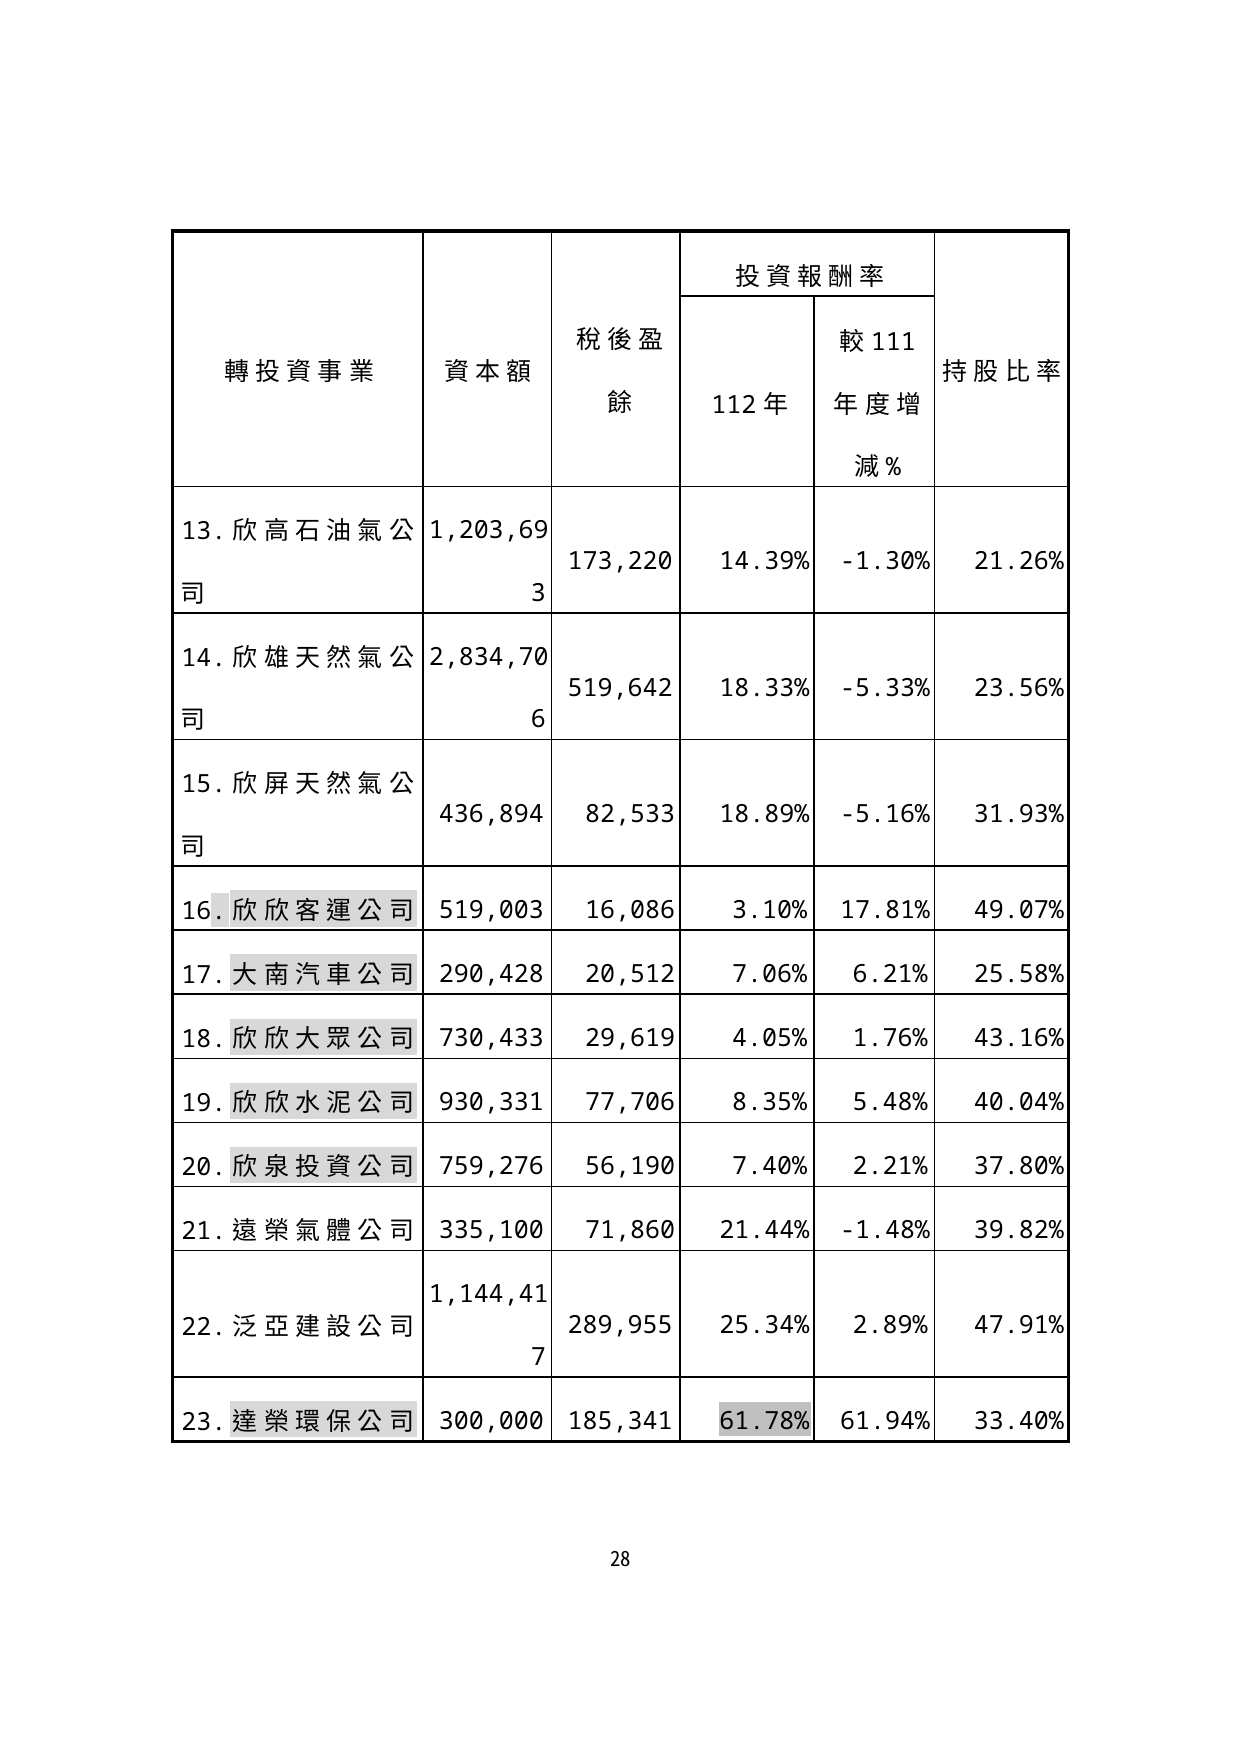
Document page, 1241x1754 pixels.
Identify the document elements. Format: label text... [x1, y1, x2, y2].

table_cell 6.21% [815, 931, 934, 993]
table_cell 43.16% [935, 995, 1067, 1057]
table_cell 14.39% [681, 487, 813, 612]
table_cell 49.07% [935, 867, 1067, 929]
table_cell 7.06% [681, 931, 813, 993]
table_cell 519,642 [552, 614, 679, 739]
table_cell 290,428 [424, 931, 551, 993]
table_header 轉投資事業 [174, 233, 422, 486]
table_cell 112年 [681, 297, 813, 486]
table_cell 22.泛亞建設公司 [174, 1251, 422, 1376]
table_cell 15.欣屏天然氣公司 [174, 740, 422, 865]
table_cell 730,433 [424, 995, 551, 1057]
table_header 持股比率 [935, 233, 1067, 486]
table_cell 16,086 [552, 867, 679, 929]
table_cell 173,220 [552, 487, 679, 612]
table_cell 16.欣欣客運公司 [174, 867, 422, 929]
table_cell 56,190 [552, 1123, 679, 1186]
table_cell 18.89% [681, 740, 813, 865]
table_header 資本額 [424, 233, 551, 486]
table_cell 61.78% [681, 1378, 813, 1440]
table_cell 5.48% [815, 1059, 934, 1121]
table_cell 7.40% [681, 1123, 813, 1186]
table_cell 25.34% [681, 1251, 813, 1376]
table_cell 20.欣泉投資公司 [174, 1123, 422, 1186]
table_cell 930,331 [424, 1059, 551, 1121]
table_cell 1.76% [815, 995, 934, 1057]
table_header 稅後盈餘 [552, 233, 679, 486]
table_cell 21.遠榮氣體公司 [174, 1187, 422, 1249]
table_cell 19.欣欣水泥公司 [174, 1059, 422, 1121]
table_cell 39.82% [935, 1187, 1067, 1249]
table_cell -1.48% [815, 1187, 934, 1249]
table_cell 20,512 [552, 931, 679, 993]
table_cell 13.欣高石油氣公司 [174, 487, 422, 612]
table_cell 8.35% [681, 1059, 813, 1121]
table_cell 37.80% [935, 1123, 1067, 1186]
table_cell 21.44% [681, 1187, 813, 1249]
table_cell 1,203,693 [424, 487, 551, 612]
table_cell 300,000 [424, 1378, 551, 1440]
table_cell 21.26% [935, 487, 1067, 612]
table_cell 4.05% [681, 995, 813, 1057]
table_cell 25.58% [935, 931, 1067, 993]
table_cell 759,276 [424, 1123, 551, 1186]
table_cell 1,144,417 [424, 1251, 551, 1376]
table_cell 289,955 [552, 1251, 679, 1376]
table_cell 40.04% [935, 1059, 1067, 1121]
table_cell 18.欣欣大眾公司 [174, 995, 422, 1057]
table_cell 較111年度增減% [815, 297, 934, 486]
table_cell 31.93% [935, 740, 1067, 865]
table_cell 47.91% [935, 1251, 1067, 1376]
table_cell 82,533 [552, 740, 679, 865]
table_cell 29,619 [552, 995, 679, 1057]
table_cell 61.94% [815, 1378, 934, 1440]
table_cell 23.56% [935, 614, 1067, 739]
table_cell -5.33% [815, 614, 934, 739]
table_cell 17.大南汽車公司 [174, 931, 422, 993]
table_cell 185,341 [552, 1378, 679, 1440]
table_cell -5.16% [815, 740, 934, 865]
table_cell 23.達榮環保公司 [174, 1378, 422, 1440]
table_cell 2.21% [815, 1123, 934, 1186]
table_cell 17.81% [815, 867, 934, 929]
table_cell 14.欣雄天然氣公司 [174, 614, 422, 739]
table_cell 2,834,706 [424, 614, 551, 739]
table_cell -1.30% [815, 487, 934, 612]
table_cell 33.40% [935, 1378, 1067, 1440]
table_cell 71,860 [552, 1187, 679, 1249]
table_cell 519,003 [424, 867, 551, 929]
table_cell 2.89% [815, 1251, 934, 1376]
table_cell 18.33% [681, 614, 813, 739]
table_cell 3.10% [681, 867, 813, 929]
table_header 投資報酬率 [681, 233, 934, 295]
table_cell 436,894 [424, 740, 551, 865]
table_cell 77,706 [552, 1059, 679, 1121]
table_cell 335,100 [424, 1187, 551, 1249]
